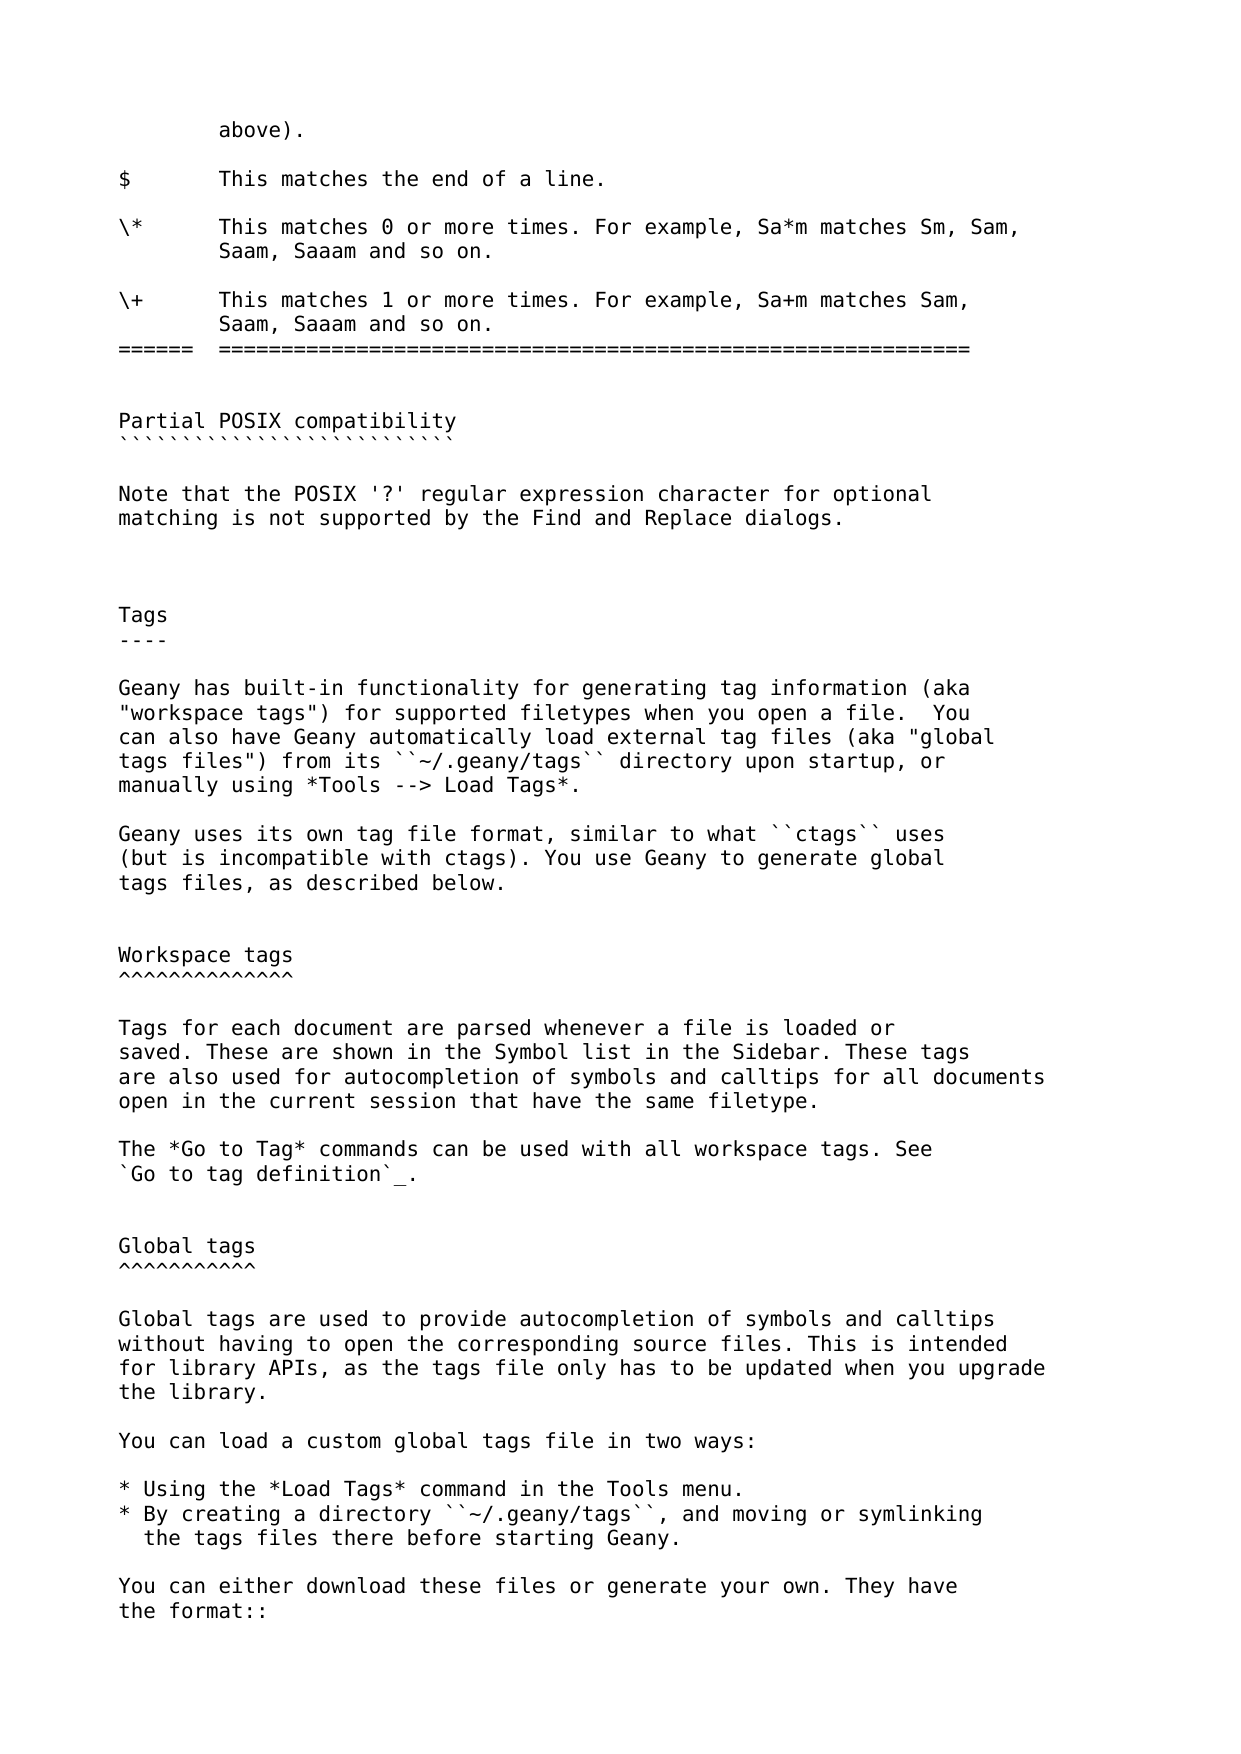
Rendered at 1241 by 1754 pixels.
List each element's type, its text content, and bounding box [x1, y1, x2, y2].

text the tags files there before starting Geany. [118, 1526, 1122, 1550]
text Note that the POSIX '?' regular expression character for optional [118, 482, 1122, 506]
text can also have Geany automatically load external tag files (aka "global [118, 725, 1122, 749]
text (but is incompatible with ctags). You use Geany to generate global [118, 846, 1122, 871]
text ``````````````````````````` [118, 434, 1122, 458]
text tags files, as described below. [118, 871, 1122, 895]
text Workspace tags [118, 943, 1122, 968]
text the library. [118, 1380, 1122, 1404]
text * By creating a directory ``~/.geany/tags``, and moving or symlinking [118, 1502, 1122, 1526]
text \* This matches 0 or more times. For example, Sa*m matches Sm, Sam, [118, 215, 1122, 239]
text without having to open the corresponding source files. This is intended [118, 1332, 1122, 1356]
text Geany has built-in functionality for generating tag information (aka [118, 676, 1122, 701]
text $ This matches the end of a line. [118, 167, 1122, 191]
text \+ This matches 1 or more times. For example, Sa+m matches Sam, [118, 288, 1122, 312]
text The *Go to Tag* commands can be used with all workspace tags. See [118, 1137, 1122, 1162]
text You can load a custom global tags file in two ways: [118, 1429, 1122, 1453]
text Saam, Saaam and so on. [118, 312, 1122, 337]
text saved. These are shown in the Symbol list in the Sidebar. These tags [118, 1040, 1122, 1065]
text Partial POSIX compatibility [118, 409, 1122, 434]
text above). [118, 118, 1122, 142]
text open in the current session that have the same filetype. [118, 1089, 1122, 1113]
text the format:: [118, 1599, 1122, 1623]
text Saam, Saaam and so on. [118, 239, 1122, 264]
text ^^^^^^^^^^^^^^ [118, 968, 1122, 992]
text matching is not supported by the Find and Replace dialogs. [118, 506, 1122, 531]
text You can either download these files or generate your own. They have [118, 1574, 1122, 1599]
text Tags for each document are parsed whenever a file is loaded or [118, 1016, 1122, 1040]
text * Using the *Load Tags* command in the Tools menu. [118, 1477, 1122, 1502]
text are also used for autocompletion of symbols and calltips for all documents [118, 1065, 1122, 1089]
text Tags [118, 603, 1122, 628]
text ^^^^^^^^^^^ [118, 1259, 1122, 1283]
text for library APIs, as the tags file only has to be updated when you upgrade [118, 1356, 1122, 1380]
text Global tags [118, 1234, 1122, 1259]
text ---- [118, 628, 1122, 652]
text "workspace tags") for supported filetypes when you open a file. You [118, 701, 1122, 725]
text Global tags are used to provide autocompletion of symbols and calltips [118, 1307, 1122, 1332]
text manually using *Tools --> Load Tags*. [118, 773, 1122, 798]
text Geany uses its own tag file format, similar to what ``ctags`` uses [118, 822, 1122, 846]
text tags files") from its ``~/.geany/tags`` directory upon startup, or [118, 749, 1122, 773]
text ====== ============================================================ [118, 337, 1122, 361]
text `Go to tag definition`_. [118, 1162, 1122, 1186]
